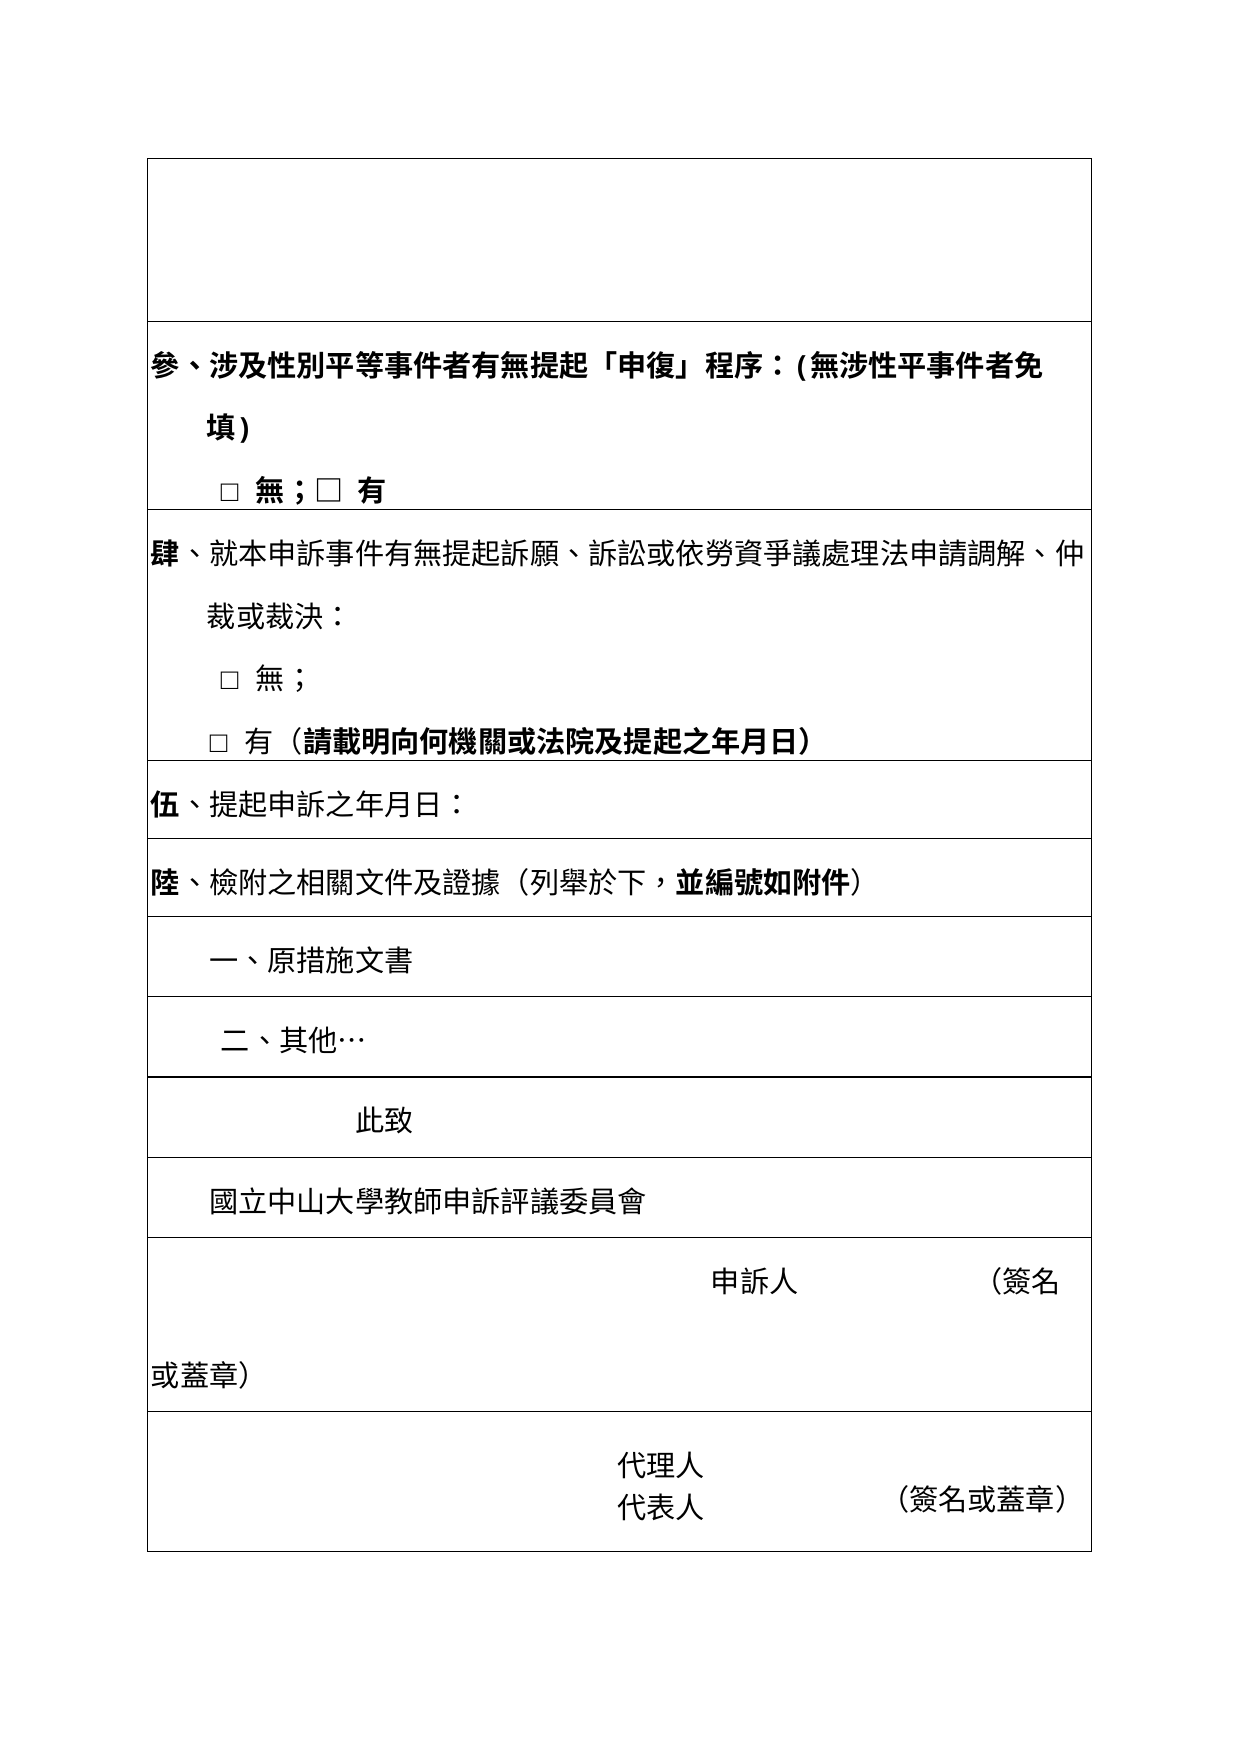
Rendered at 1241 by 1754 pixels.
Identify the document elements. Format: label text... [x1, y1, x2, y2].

table_cell 伍、提起申訴之年月日： [148, 761, 1091, 838]
table_cell 一、原措施文書 [148, 917, 1091, 996]
table_cell 申訴人 （簽名或蓋章） [148, 1238, 1091, 1411]
table_cell 參、涉及性別平等事件者有無提起「申復」程序：(無涉性平事件者免填) □ 無；□ 有 [148, 322, 1091, 509]
table_cell [148, 159, 1091, 321]
table_cell 陸、檢附之相關文件及證據（列舉於下，並編號如附件） [148, 839, 1091, 916]
table_cell 此致 [148, 1078, 1091, 1157]
table_cell 二、其他… [148, 997, 1091, 1076]
table_cell 國立中山大學教師申訴評議委員會 [148, 1158, 1091, 1237]
table_cell 代理人代表人 （簽名或蓋章） [148, 1412, 1091, 1551]
table_cell 肆、就本申訴事件有無提起訴願、訴訟或依勞資爭議處理法申請調解、仲裁或裁決： □ 無； □ 有（請載明向何機關或法院及提起之年月日） [148, 510, 1091, 760]
